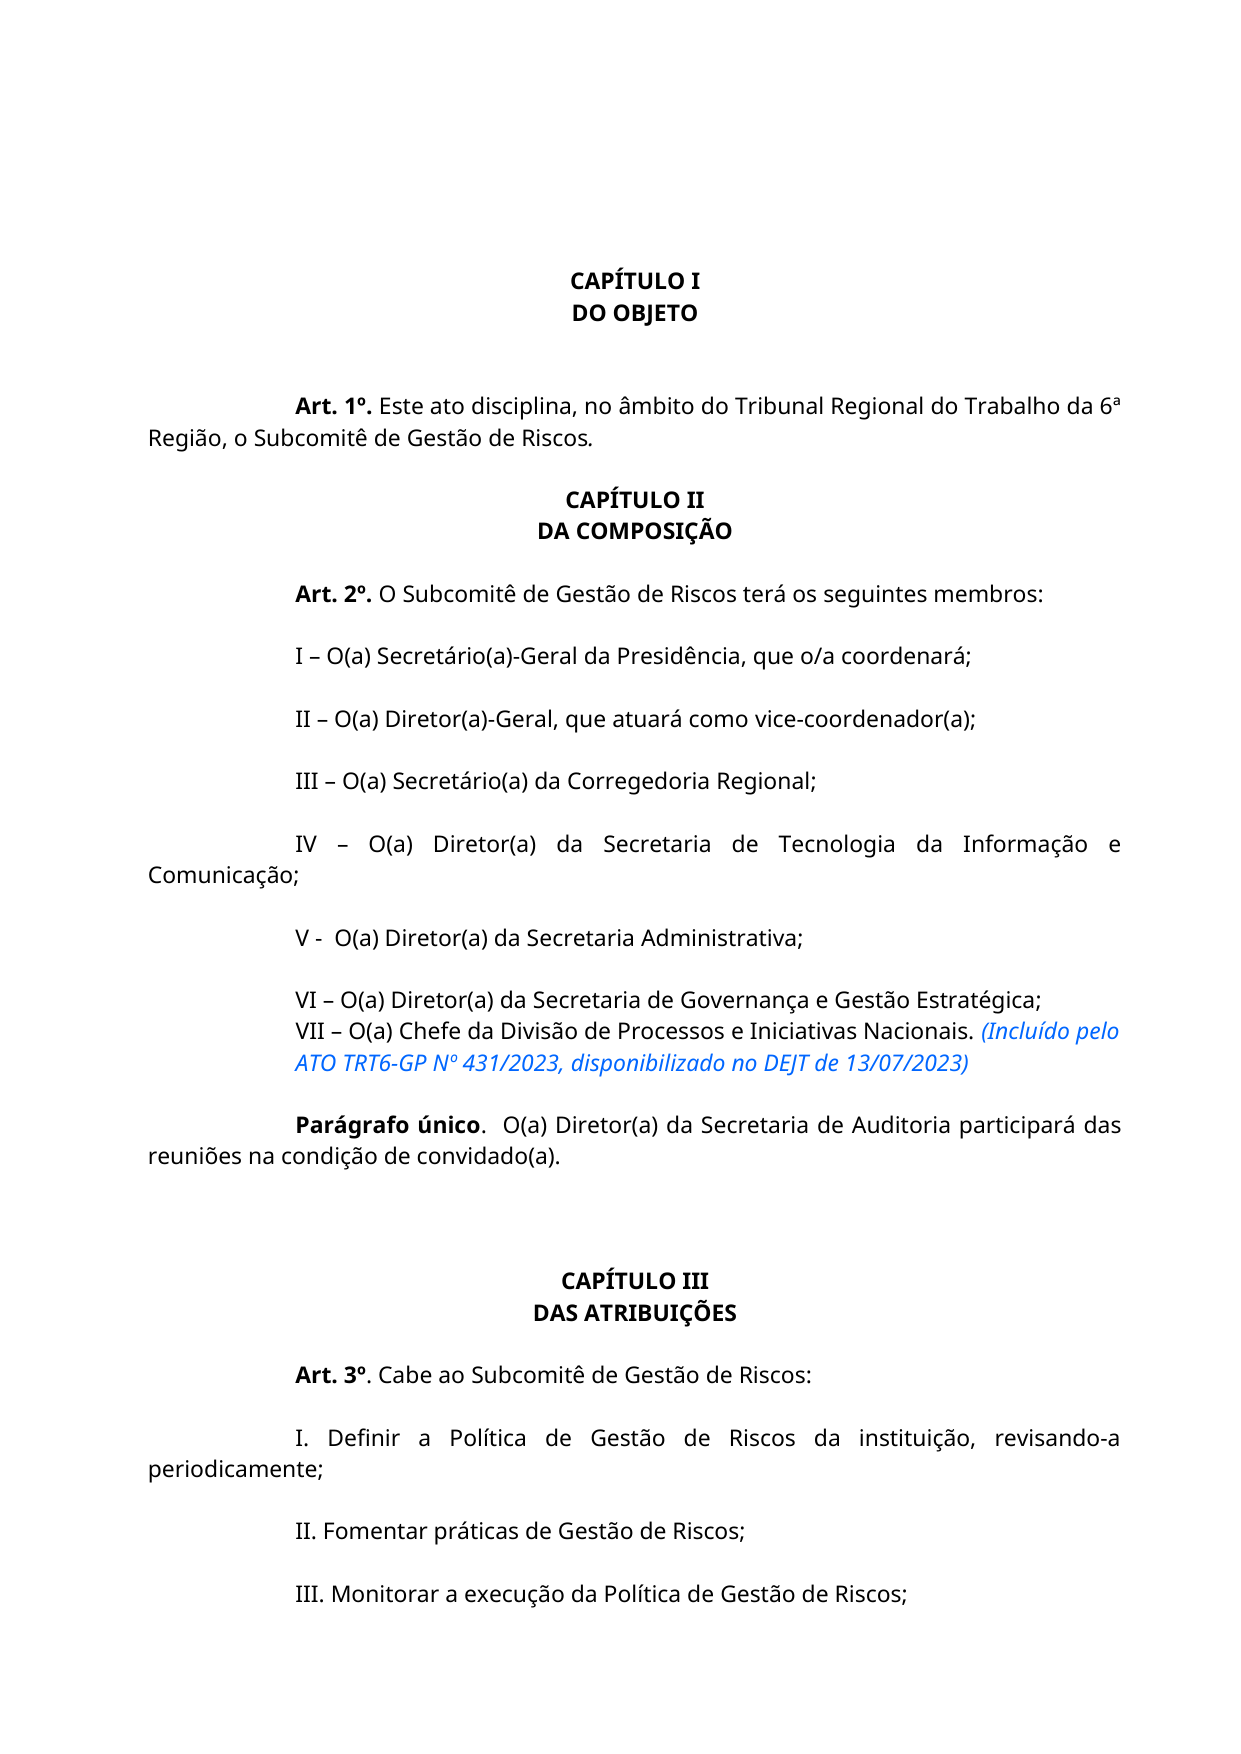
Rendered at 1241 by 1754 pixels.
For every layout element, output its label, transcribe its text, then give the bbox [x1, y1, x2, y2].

text VI – O(a) Diretor(a) da Secretaria de Governança e Gestão Estratégica; [148, 984, 1122, 1015]
text III. Monitorar a execução da Política de Gestão de Riscos; [148, 1578, 1122, 1609]
text II – O(a) Diretor(a)-Geral, que atuará como vice-coordenador(a); [148, 703, 1122, 734]
text CAPÍTULO I [148, 265, 1122, 297]
text VII – O(a) Chefe da Divisão de Processos e Iniciativas Nacionais. (Incluído pelo ATO TRT6-GP Nº 431/2023, disponibilizado no DEJT de 13/07/2023) [295, 1015, 1122, 1078]
text Parágrafo único. O(a) Diretor(a) da Secretaria de Auditoria participará das reuniões na condição de convidado(a). [148, 1109, 1122, 1172]
text II. Fomentar práticas de Gestão de Riscos; [148, 1515, 1122, 1547]
text DA COMPOSIÇÃO [148, 515, 1122, 547]
text DAS ATRIBUIÇÕES [148, 1297, 1122, 1328]
text Art. 3º. Cabe ao Subcomitê de Gestão de Riscos: [148, 1359, 1122, 1390]
text CAPÍTULO II [148, 484, 1122, 515]
text I. Definir a Política de Gestão de Riscos da instituição, revisando-a periodicamente; [148, 1422, 1122, 1484]
text V - O(a) Diretor(a) da Secretaria Administrativa; [148, 922, 1122, 953]
text DO OBJETO [148, 297, 1122, 328]
text IV – O(a) Diretor(a) da Secretaria de Tecnologia da Informação e Comunicação; [148, 828, 1122, 890]
text CAPÍTULO III [148, 1265, 1122, 1297]
text Art. 2º. O Subcomitê de Gestão de Riscos terá os seguintes membros: [148, 578, 1122, 609]
text Art. 1º. Este ato disciplina, no âmbito do Tribunal Regional do Trabalho da 6ª Região, o Subcomitê de Gestão de Riscos. [148, 390, 1122, 453]
text III – O(a) Secretário(a) da Corregedoria Regional; [148, 765, 1122, 797]
text I – O(a) Secretário(a)-Geral da Presidência, que o/a coordenará; [148, 640, 1122, 672]
